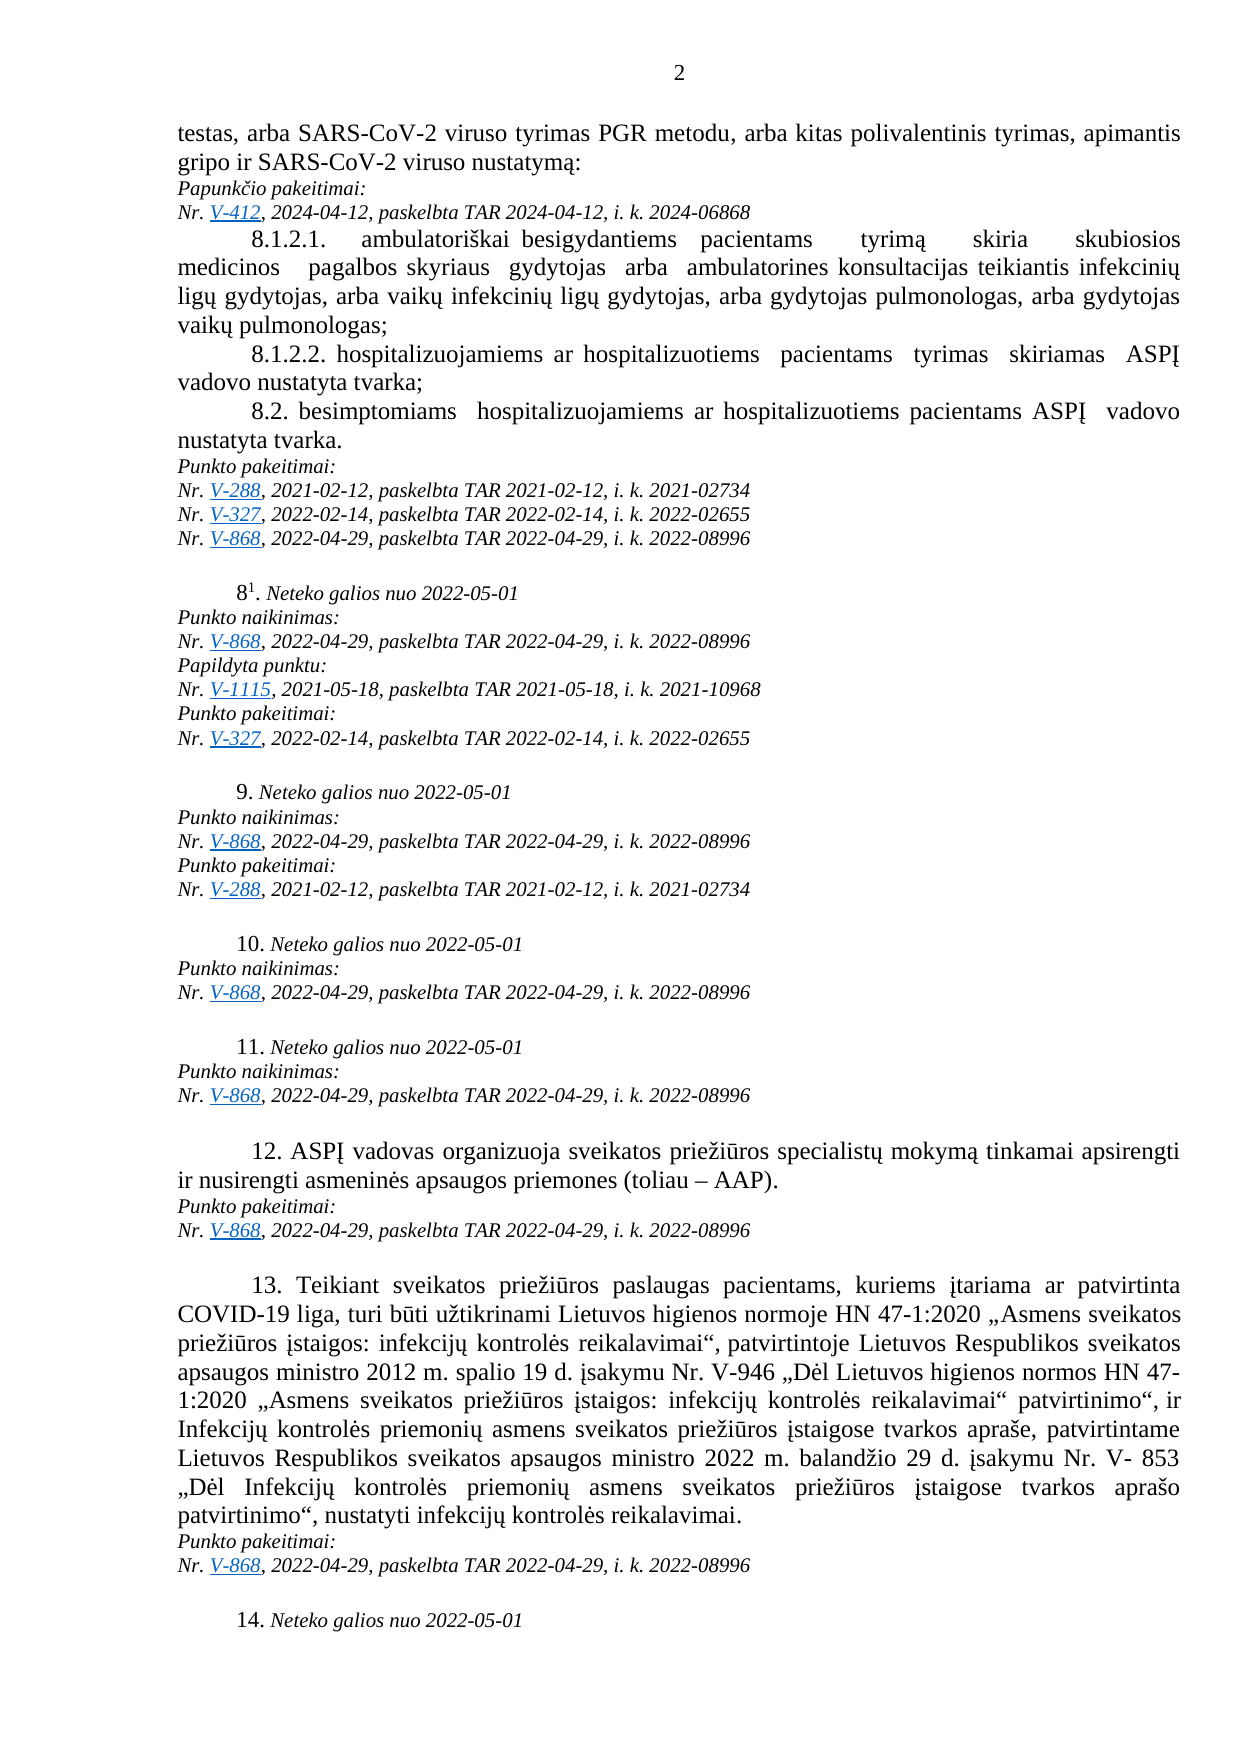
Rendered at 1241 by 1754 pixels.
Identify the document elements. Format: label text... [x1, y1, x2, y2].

text 8.1.2.2. hospitalizuojamiems ar hospitalizuotiems pacientams tyrimas skiriamas ASPĮ vadovo nustatyta tvarka; [177, 339, 1181, 396]
text 13. Teikiant sveikatos priežiūros paslaugas pacientams, kuriems įtariama ar patvirtinta COVID-19 liga, turi būti užtikrinami Lietuvos higienos normoje HN 47-1:2020 „Asmens sveikatos priežiūros įstaigos: infekcijų kontrolės reikalavimai“, patvirtintoje Lietuvos Respublikos sveikatos apsaugos ministro 2012 m. spalio 19 d. įsakymu Nr. V-946 „Dėl Lietuvos higienos normos HN 47-1:2020 „Asmens sveikatos priežiūros įstaigos: infekcijų kontrolės reikalavimai“ patvirtinimo“, ir Infekcijų kontrolės priemonių asmens sveikatos priežiūros įstaigose tvarkos apraše, patvirtintame Lietuvos Respublikos sveikatos apsaugos ministro 2022 m. balandžio 29 d. įsakymu Nr. V- 853 „Dėl Infekcijų kontrolės priemonių asmens sveikatos priežiūros įstaigose tvarkos aprašo patvirtinimo“, nustatyti infekcijų kontrolės reikalavimai. [177, 1270, 1181, 1529]
text 12. ASPĮ vadovas organizuoja sveikatos priežiūros specialistų mokymą tinkamai apsirengti ir nusirengti asmeninės apsaugos priemones (toliau – AAP). [177, 1136, 1181, 1193]
text Nr. V-868, 2022-04-29, paskelbta TAR 2022-04-29, i. k. 2022-08996 [177, 980, 1181, 1004]
text Punkto pakeitimai: [177, 1529, 1181, 1553]
text 81. Neteko galios nuo 2022-05-01 [177, 579, 1181, 605]
text testas, arba SARS-CoV-2 viruso tyrimas PGR metodu, arba kitas polivalentinis tyrimas, apimantis gripo ir SARS-CoV-2 viruso nustatymą: [177, 118, 1181, 176]
text Punkto naikinimas: [177, 1059, 1181, 1083]
text 14. Neteko galios nuo 2022-05-01 [177, 1606, 1181, 1632]
text Nr. V-868, 2022-04-29, paskelbta TAR 2022-04-29, i. k. 2022-08996 [177, 829, 1181, 853]
text Punkto pakeitimai: [177, 454, 1181, 478]
text Nr. V-1115, 2021-05-18, paskelbta TAR 2021-05-18, i. k. 2021-10968 [177, 677, 1181, 701]
text Papunkčio pakeitimai: [177, 176, 1181, 200]
text 11. Neteko galios nuo 2022-05-01 [177, 1033, 1181, 1059]
text Punkto pakeitimai: [177, 853, 1181, 877]
text 8.2. besimptomiams hospitalizuojamiems ar hospitalizuotiems pacientams ASPĮ vadovo nustatyta tvarka. [177, 396, 1181, 454]
text Nr. V-288, 2021-02-12, paskelbta TAR 2021-02-12, i. k. 2021-02734 [177, 877, 1181, 901]
text 9. Neteko galios nuo 2022-05-01 [177, 778, 1181, 804]
text Nr. V-868, 2022-04-29, paskelbta TAR 2022-04-29, i. k. 2022-08996 [177, 1218, 1181, 1242]
text Nr. V-412, 2024-04-12, paskelbta TAR 2024-04-12, i. k. 2024-06868 [177, 200, 1181, 224]
text Nr. V-327, 2022-02-14, paskelbta TAR 2022-02-14, i. k. 2022-02655 [177, 502, 1181, 526]
text Punkto naikinimas: [177, 956, 1181, 980]
text Nr. V-327, 2022-02-14, paskelbta TAR 2022-02-14, i. k. 2022-02655 [177, 725, 1181, 749]
text Punkto naikinimas: [177, 804, 1181, 829]
text Punkto pakeitimai: [177, 1193, 1181, 1218]
text Nr. V-288, 2021-02-12, paskelbta TAR 2021-02-12, i. k. 2021-02734 [177, 478, 1181, 502]
text Papildyta punktu: [177, 653, 1181, 677]
text 10. Neteko galios nuo 2022-05-01 [177, 929, 1181, 956]
text Nr. V-868, 2022-04-29, paskelbta TAR 2022-04-29, i. k. 2022-08996 [177, 1553, 1181, 1577]
text Nr. V-868, 2022-04-29, paskelbta TAR 2022-04-29, i. k. 2022-08996 [177, 629, 1181, 653]
text Punkto pakeitimai: [177, 701, 1181, 725]
text Nr. V-868, 2022-04-29, paskelbta TAR 2022-04-29, i. k. 2022-08996 [177, 1083, 1181, 1107]
text 8.1.2.1. ambulatoriškai besigydantiems pacientams tyrimą skiria skubiosios medicinos pagalbos skyriaus gydytojas arba ambulatorines konsultacijas teikiantis infekcinių ligų gydytojas, arba vaikų infekcinių ligų gydytojas, arba gydytojas pulmonologas, arba gydytojas vaikų pulmonologas; [177, 224, 1181, 339]
text Punkto naikinimas: [177, 605, 1181, 629]
text Nr. V-868, 2022-04-29, paskelbta TAR 2022-04-29, i. k. 2022-08996 [177, 526, 1181, 550]
